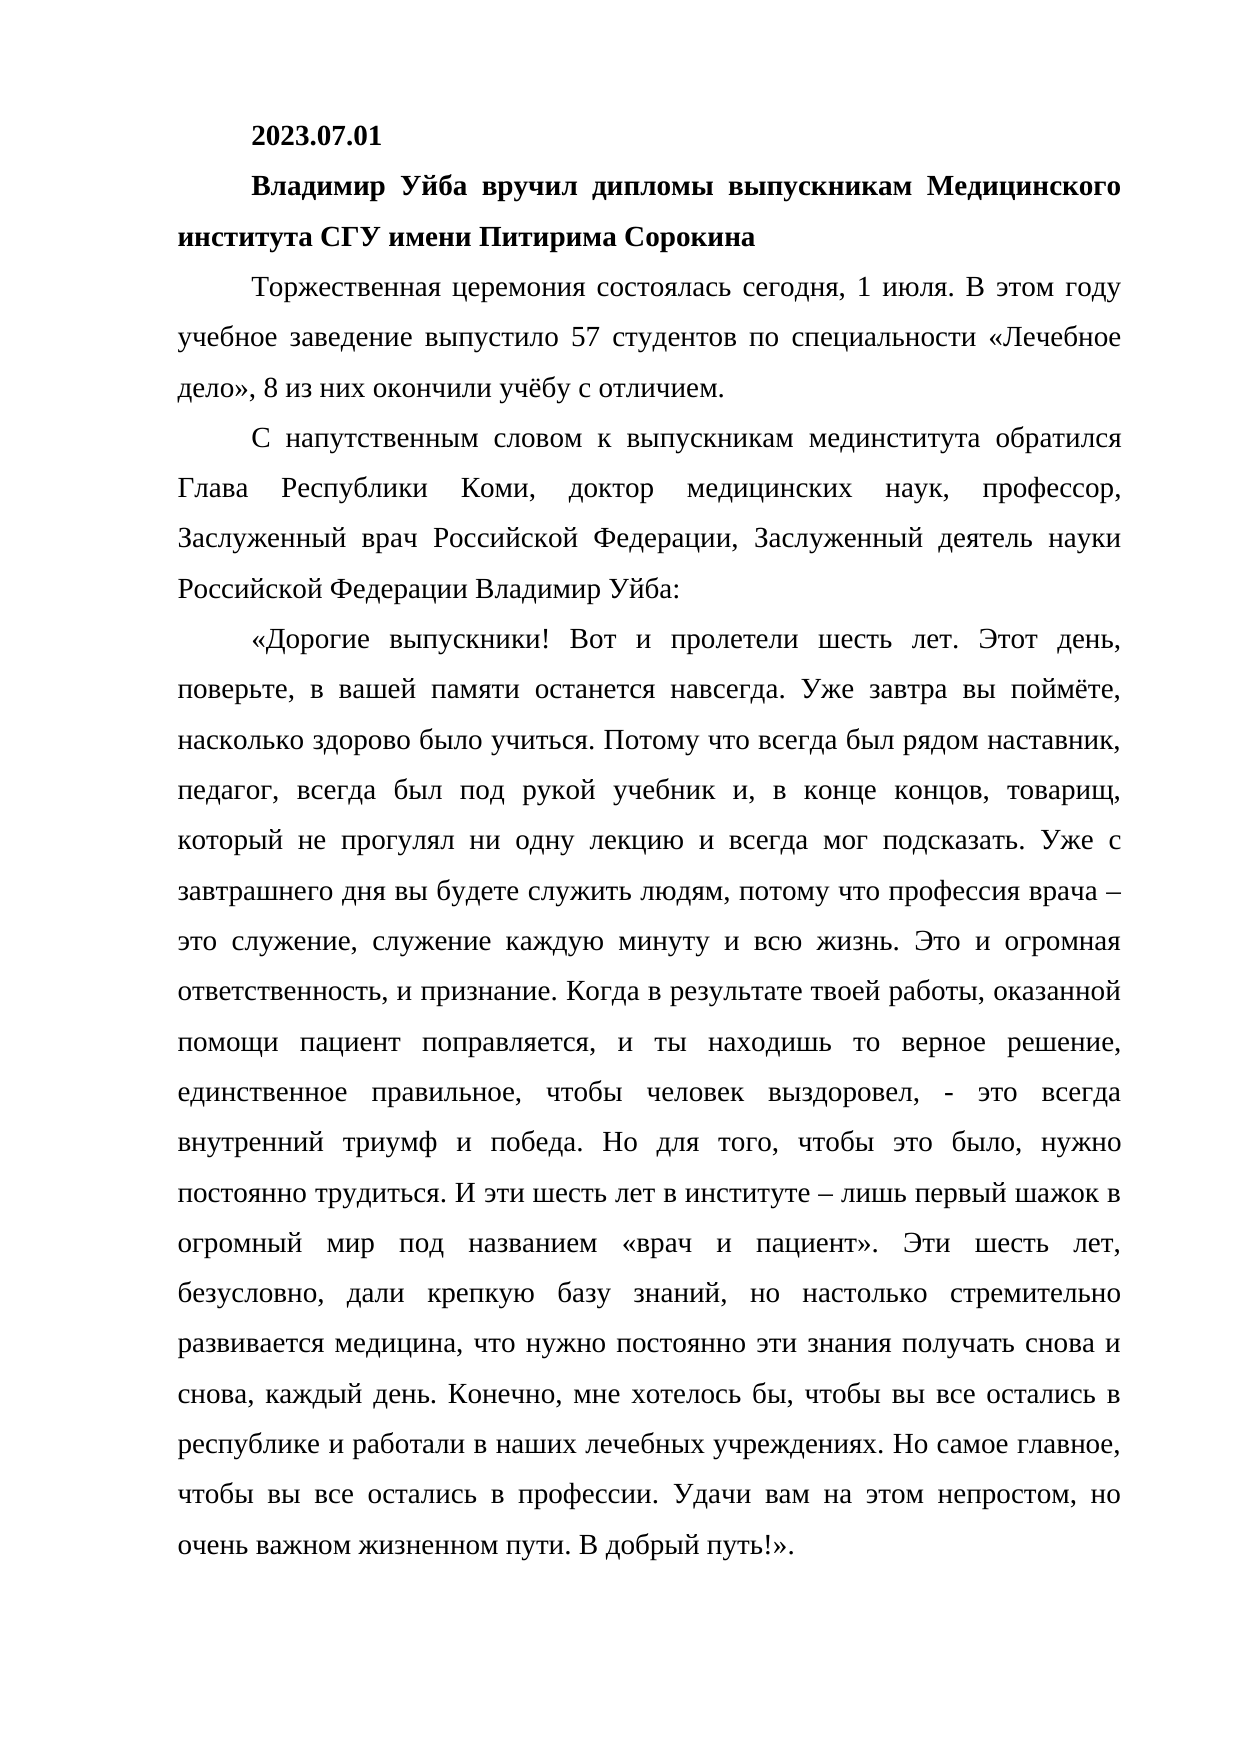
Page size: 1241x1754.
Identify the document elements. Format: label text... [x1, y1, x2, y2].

subtitle 2023.07.01 [177, 118, 1122, 152]
text Торжественная церемония состоялась сегодня, 1 июля. В этом году учебное заведение выпустило 57 студентов по специальности «Лечебное дело», 8 из них окончили учёбу с отличием. [177, 269, 1122, 403]
text «Дорогие выпускники! Вот и пролетели шесть лет. Этот день, поверьте, в вашей памяти останется навсегда. Уже завтра вы поймёте, насколько здорово было учиться. Потому что всегда был рядом наставник, педагог, всегда был под рукой учебник и, в конце концов, товарищ, который не прогулял ни одну лекцию и всегда мог подсказать. Уже с завтрашнего дня вы будете служить людям, потому что профессия врача – это служение, служение каждую минуту и всю жизнь. Это и огромная ответственность, и признание. Когда в результате твоей работы, оказанной помощи пациент поправляется, и ты находишь то верное решение, единственное правильное, чтобы человек выздоровел, - это всегда внутренний триумф и победа. Но для того, чтобы это было, нужно постоянно трудиться. И эти шесть лет в институте – лишь первый шажок в огромный мир под названием «врач и пациент». Эти шесть лет, безусловно, дали крепкую базу знаний, но настолько стремительно развивается медицина, что нужно постоянно эти знания получать снова и снова, каждый день. Конечно, мне хотелось бы, чтобы вы все остались в республике и работали в наших лечебных учреждениях. Но самое главное, чтобы вы все остались в профессии. Удачи вам на этом непростом, но очень важном жизненном пути. В добрый путь!». [177, 621, 1122, 1560]
text С напутственным словом к выпускникам мединститута обратился Глава Республики Коми, доктор медицинских наук, профессор, Заслуженный врач Российской Федерации, Заслуженный деятель науки Российской Федерации Владимир Уйба: [177, 420, 1122, 604]
subtitle Владимир Уйба вручил дипломы выпускникам Медицинского института СГУ имени Питирима Сорокина [177, 168, 1122, 252]
